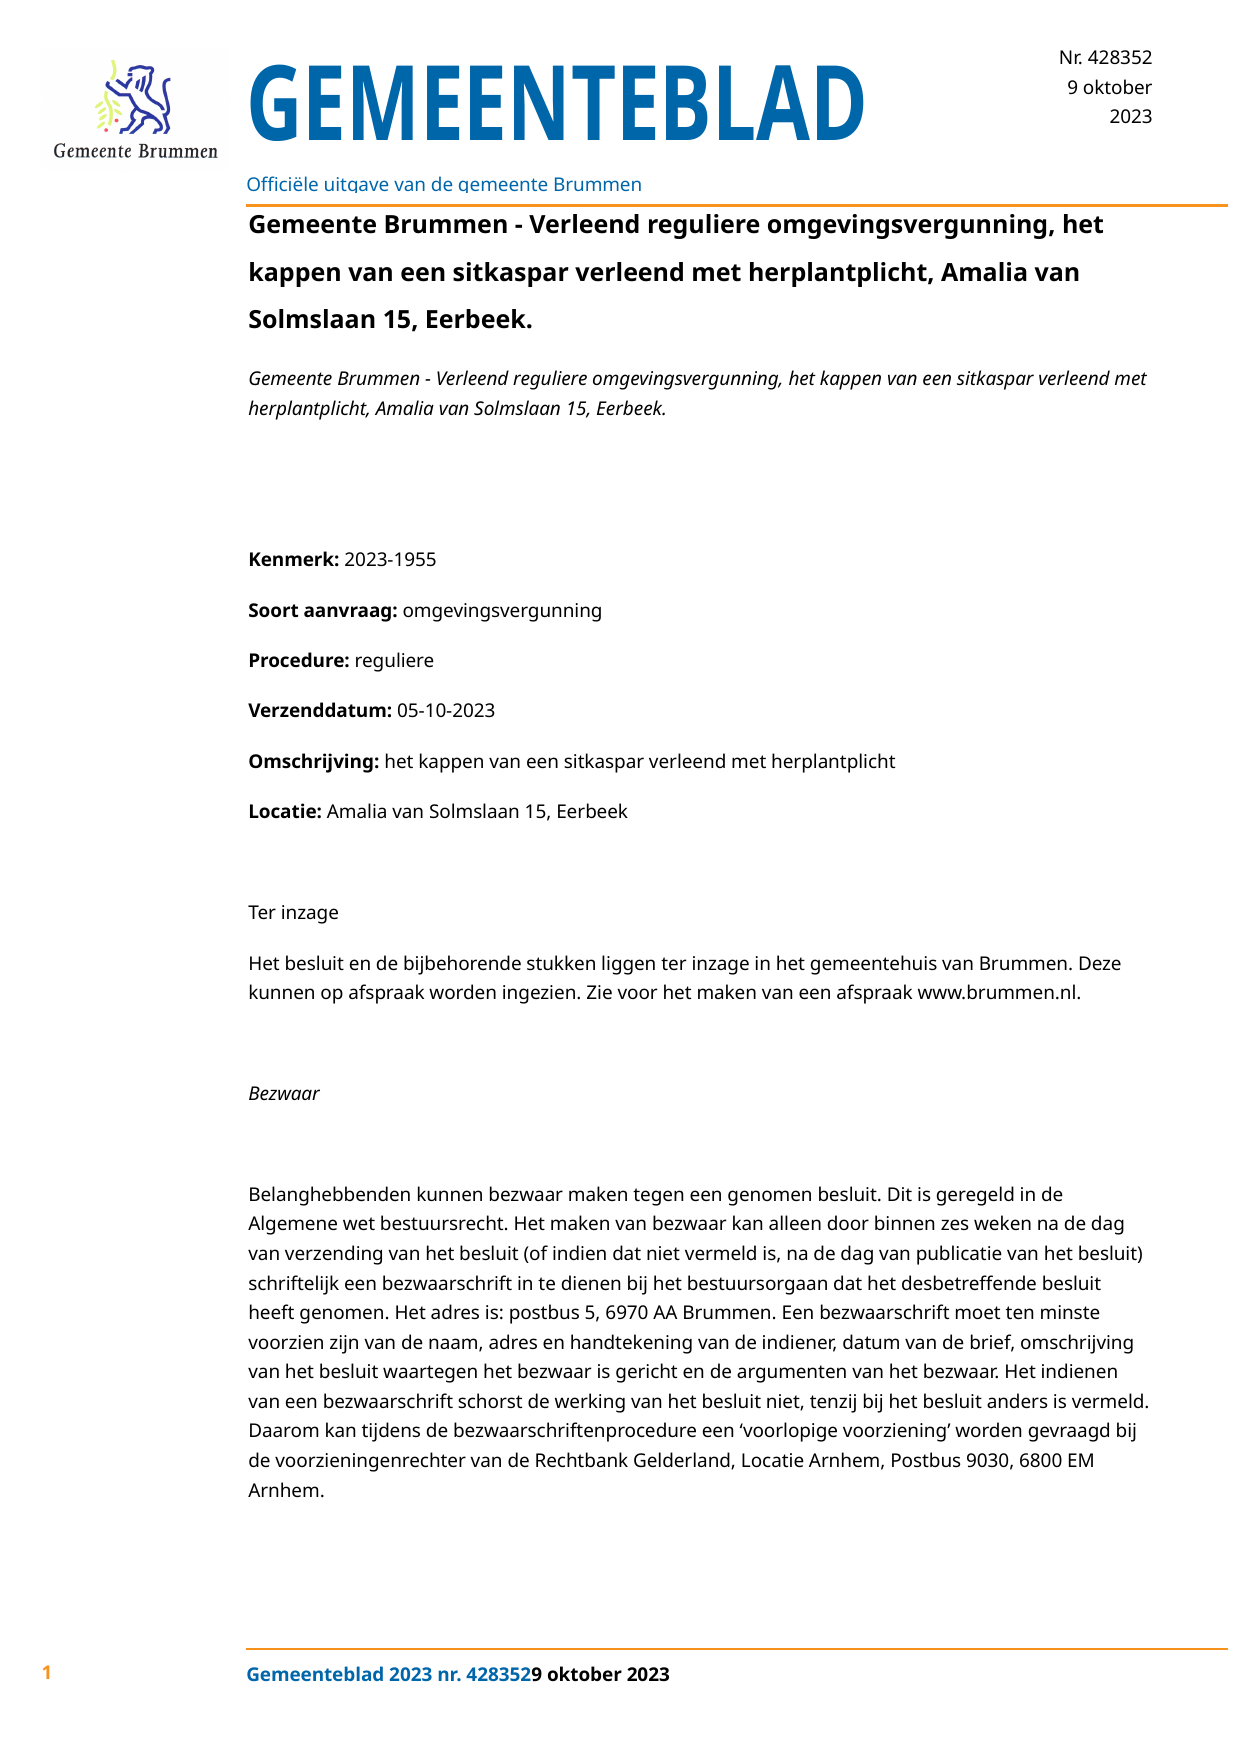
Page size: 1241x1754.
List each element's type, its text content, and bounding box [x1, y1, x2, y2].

text Het besluit en de bijbehorende stukken liggen ter inzage in het gemeentehuis van Brummen. Deze kunnen op afspraak worden ingezien. Zie voor het maken van een afspraak www.brummen.nl. [248, 950, 1152, 1005]
text Procedure: reguliere [248, 647, 1152, 673]
text Gemeente Brummen - Verleend reguliere omgevingsvergunning, het kappen van een sitkaspar verleend met herplantplicht, Amalia van Solmslaan 15, Eerbeek. [248, 207, 1152, 336]
text Locatie: Amalia van Solmslaan 15, Eerbeek [248, 798, 1152, 824]
text Kenmerk: 2023-1955 [248, 546, 1152, 572]
text Gemeente Brummen - Verleend reguliere omgevingsvergunning, het kappen van een sitkaspar verleend met herplantplicht, Amalia van Solmslaan 15, Eerbeek. [248, 366, 1152, 421]
text Ter inzage [248, 899, 1152, 925]
picture [41, 47, 231, 172]
text Bezwaar [248, 1080, 1152, 1106]
text Omschrijving: het kappen van een sitkaspar verleend met herplantplicht [248, 748, 1152, 774]
text Verzenddatum: 05-10-2023 [248, 698, 1152, 723]
text Belanghebbenden kunnen bezwaar maken tegen een genomen besluit. Dit is geregeld in de Algemene wet bestuursrecht. Het maken van bezwaar kan alleen door binnen zes weken na de dag van verzending van het besluit (of indien dat niet vermeld is, na de dag van publicatie van het besluit) schriftelijk een bezwaarschrift in te dienen bij het bestuursorgaan dat het desbetreffende besluit heeft genomen. Het adres is: postbus 5, 6970 AA Brummen. Een bezwaarschrift moet ten minste voorzien zijn van de naam, adres en handtekening van de indiener, datum van de brief, omschrijving van het besluit waartegen het bezwaar is gericht en de argumenten van het bezwaar. Het indienen van een bezwaarschrift schorst de werking van het besluit niet, tenzij bij het besluit anders is vermeld. Daarom kan tijdens de bezwaarschriftenprocedure een ‘voorlopige voorziening’ worden gevraagd bij de voorzieningenrechter van de Rechtbank Gelderland, Locatie Arnhem, Postbus 9030, 6800 EM Arnhem. [248, 1181, 1152, 1502]
text Soort aanvraag: omgevingsvergunning [248, 597, 1152, 622]
